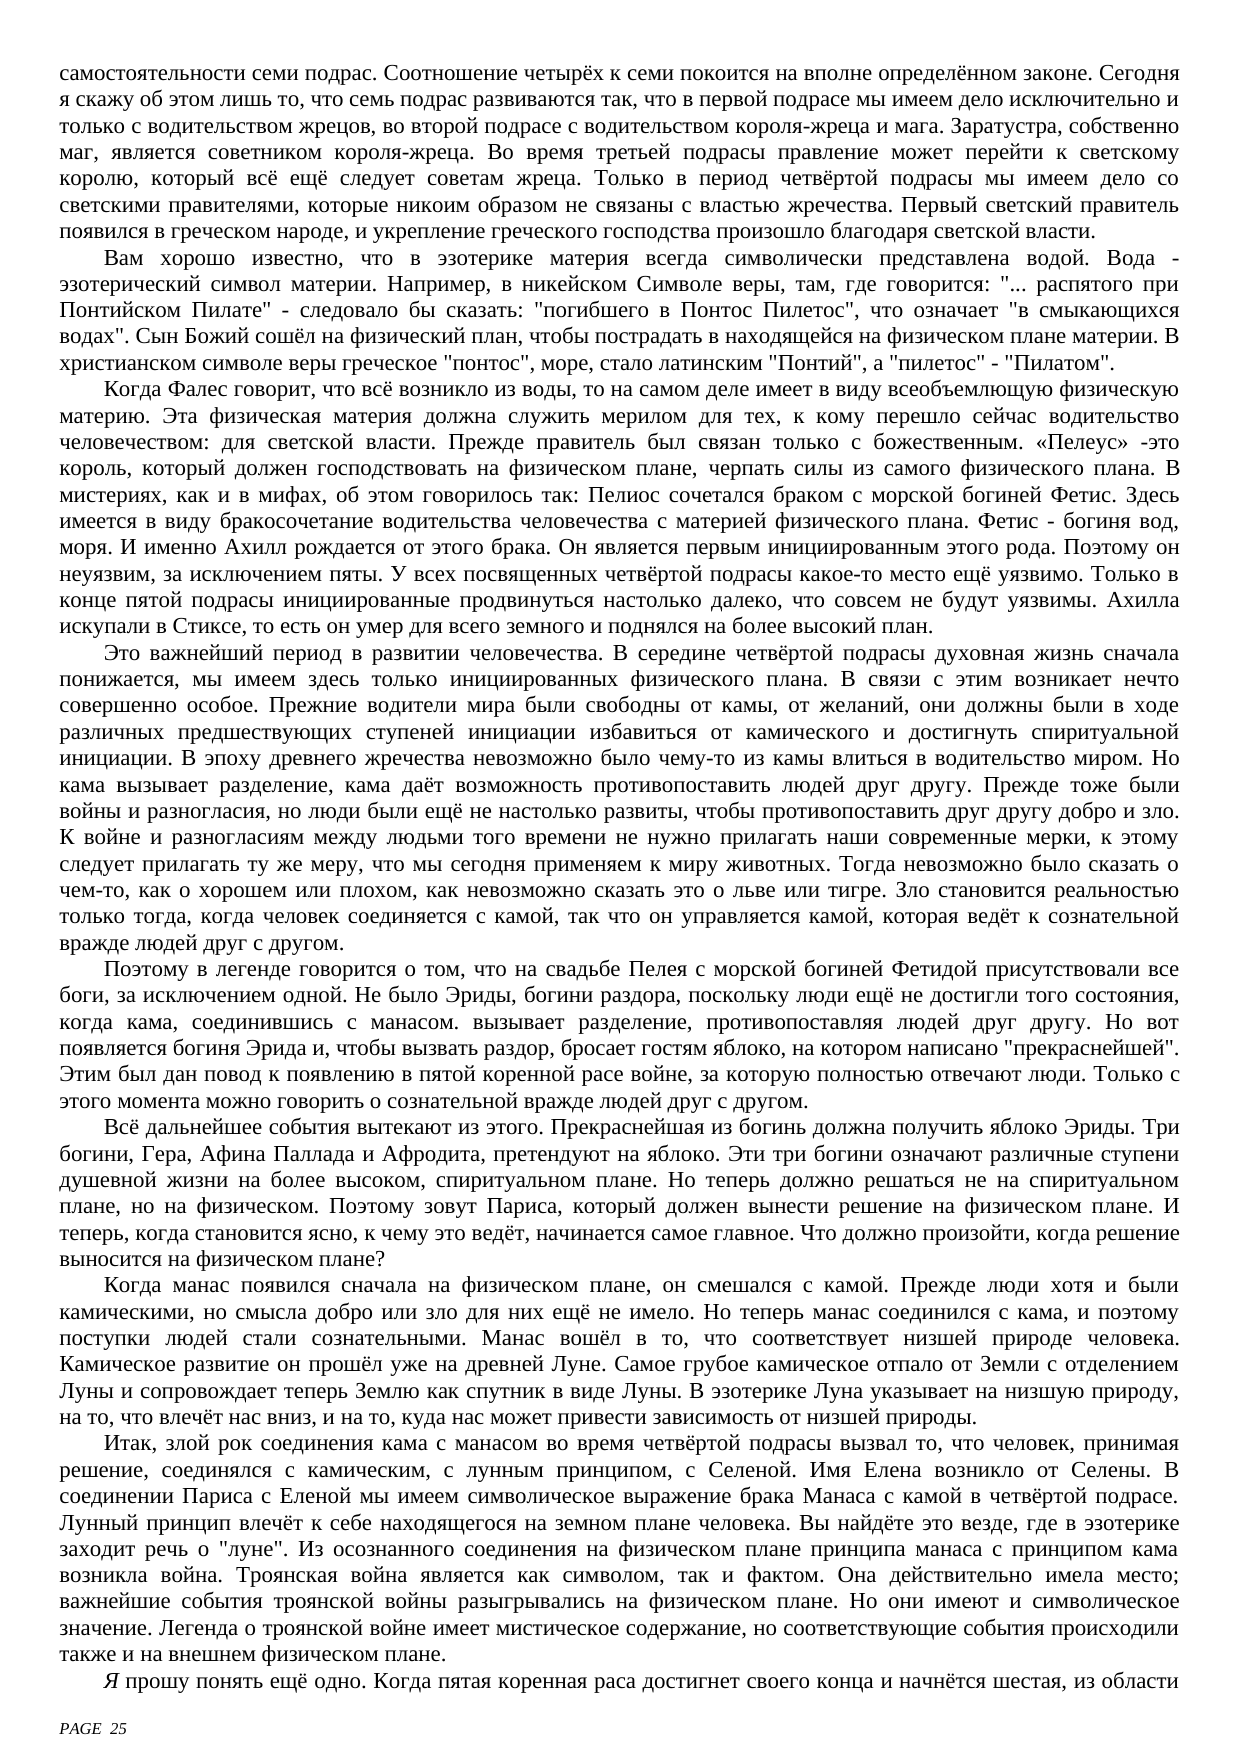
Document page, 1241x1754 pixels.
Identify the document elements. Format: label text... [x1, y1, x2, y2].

text Это важнейший период в развитии человечества. В середине четвёртой подрасы духовная жизнь сначала понижается, мы имеем здесь только инициированных физического плана. В связи с этим возникает нечто совершенно особое. Прежние водители мира были свободны от камы, от желаний, они должны были в ходе различных предшествующих ступеней инициации избавиться от камического и достигнуть спиритуальной инициации. В эпоху древнего жречества невозможно было чему-то из камы влиться в водительство миром. Но кама вызывает разделение, кама даёт возможность противопоставить людей друг другу. Прежде тоже были войны и разногласия, но люди были ещё не настолько развиты, чтобы противопоставить друг другу добро и зло. К войне и разногласиям между людьми того времени не нужно прилагать наши современные мерки, к этому следует прилагать ту же меру, что мы сегодня применяем к миру животных. Тогда невозможно было сказать о чем-то, как о хорошем или плохом, как невозможно сказать это о льве или тигре. Зло становится реальностью только тогда, когда человек соединяется с камой, так что он управляется камой, которая ведёт к сознательной вражде людей друг с другом. [59, 639, 1181, 955]
text самостоятельности семи подрас. Соотношение четырёх к семи покоится на вполне определённом законе. Сегодня я скажу об этом лишь то, что семь подрас развиваются так, что в первой подрасе мы имеем дело исключительно и только с водительством жрецов, во второй подрасе с водительством короля-жреца и мага. Заратустра, собственно маг, является советником короля-жреца. Во время третьей подрасы правление может перейти к светскому королю, который всё ещё следует советам жреца. Только в период четвёртой подрасы мы имеем дело со светскими правителями, которые никоим образом не связаны с властью жречества. Первый светский правитель появился в греческом народе, и укрепление греческого господства произошло благодаря светской власти. [59, 59, 1181, 243]
text Я прошу понять ещё одно. Когда пятая коренная раса достигнет своего конца и начнётся шестая, из области [59, 1667, 1181, 1693]
text Когда манас появился сначала на физическом плане, он смешался с камой. Прежде люди хотя и были камическими, но смысла добро или зло для них ещё не имело. Но теперь манас соединился с кама, и поэтому поступки людей стали сознательными. Манас вошёл в то, что соответствует низшей природе человека. Камическое развитие он прошёл уже на древней Луне. Самое грубое камическое отпало от Земли с отделением Луны и сопровождает теперь Землю как спутник в виде Луны. В эзотерике Луна указывает на низшую природу, на то, что влечёт нас вниз, и на то, куда нас может привести зависимость от низшей природы. [59, 1271, 1181, 1429]
text Вам хорошо известно, что в эзотерике материя всегда символически представлена водой. Вода - эзотерический символ материи. Например, в никейском Символе веры, там, где говорится: "... распятого при Понтийском Пилате" - следовало бы сказать: "погибшего в Понтос Пилетос", что означает "в смыкающихся водах". Сын Божий сошёл на физический план, чтобы пострадать в находящейся на физическом плане материи. В христианском символе веры греческое "понтос", море, стало латинским "Понтий", а "пилетос" - "Пилатом". [59, 243, 1181, 375]
text Всё дальнейшее события вытекают из этого. Прекраснейшая из богинь должна получить яблоко Эриды. Три богини, Гера, Афина Паллада и Афродита, претендуют на яблоко. Эти три богини означают различные ступени душевной жизни на более высоком, спиритуальном плане. Но теперь должно решаться не на спиритуальном плане, но на физическом. Поэтому зовут Париса, который должен вынести решение на физическом плане. И теперь, когда становится ясно, к чему это ведёт, начинается самое главное. Что должно произойти, когда решение выносится на физическом плане? [59, 1113, 1181, 1271]
text Итак, злой рок соединения кама с манасом во время четвёртой подрасы вызвал то, что человек, принимая решение, соединялся с камическим, с лунным принципом, с Селеной. Имя Елена возникло от Селены. В соединении Париса с Еленой мы имеем символическое выражение брака Манаса с камой в четвёртой подрасе. Лунный принцип влечёт к себе находящегося на земном плане человека. Вы найдёте это везде, где в эзотерике заходит речь о "луне". Из осознанного соединения на физическом плане принципа манаса с принципом кама возникла война. Троянская война является как символом, так и фактом. Она действительно имела место; важнейшие события троянской войны разыгрывались на физическом плане. Но они имеют и символическое значение. Легенда о троянской войне имеет мистическое содержание, но соответствующие события происходили также и на внешнем физическом плане. [59, 1429, 1181, 1667]
text Поэтому в легенде говорится о том, что на свадьбе Пелея с морской богиней Фетидой присутствовали все боги, за исключением одной. Не было Эриды, богини раздора, поскольку люди ещё не достигли того состояния, когда кама, соединившись с манасом. вызывает разделение, противопоставляя людей друг другу. Но вот появляется богиня Эрида и, чтобы вызвать раздор, бросает гостям яблоко, на котором написано "прекраснейшей". Этим был дан повод к появлению в пятой коренной расе войне, за которую полностью отвечают люди. Только с этого момента можно говорить о сознательной вражде людей друг с другом. [59, 955, 1181, 1113]
text Когда Фалес говорит, что всё возникло из воды, то на самом деле имеет в виду всеобъемлющую физическую материю. Эта физическая материя должна служить мерилом для тех, к кому перешло сейчас водительство человечеством: для светской власти. Прежде правитель был связан только с божественным. «Пелеус» -это король, который должен господствовать на физическом плане, черпать силы из самого физического плана. В мистериях, как и в мифах, об этом говорилось так: Пелиос сочетался браком с морской богиней Фетис. Здесь имеется в виду бракосочетание водительства человечества с материей физического плана. Фетис - богиня вод, моря. И именно Ахилл рождается от этого брака. Он является первым инициированным этого рода. Поэтому он неуязвим, за исключением пяты. У всех посвященных четвёртой подрасы какое-то место ещё уязвимо. Только в конце пятой подрасы инициированные продвинуться настолько далеко, что совсем не будут уязвимы. Ахилла искупали в Стиксе, то есть он умер для всего земного и поднялся на более высокий план. [59, 375, 1181, 639]
